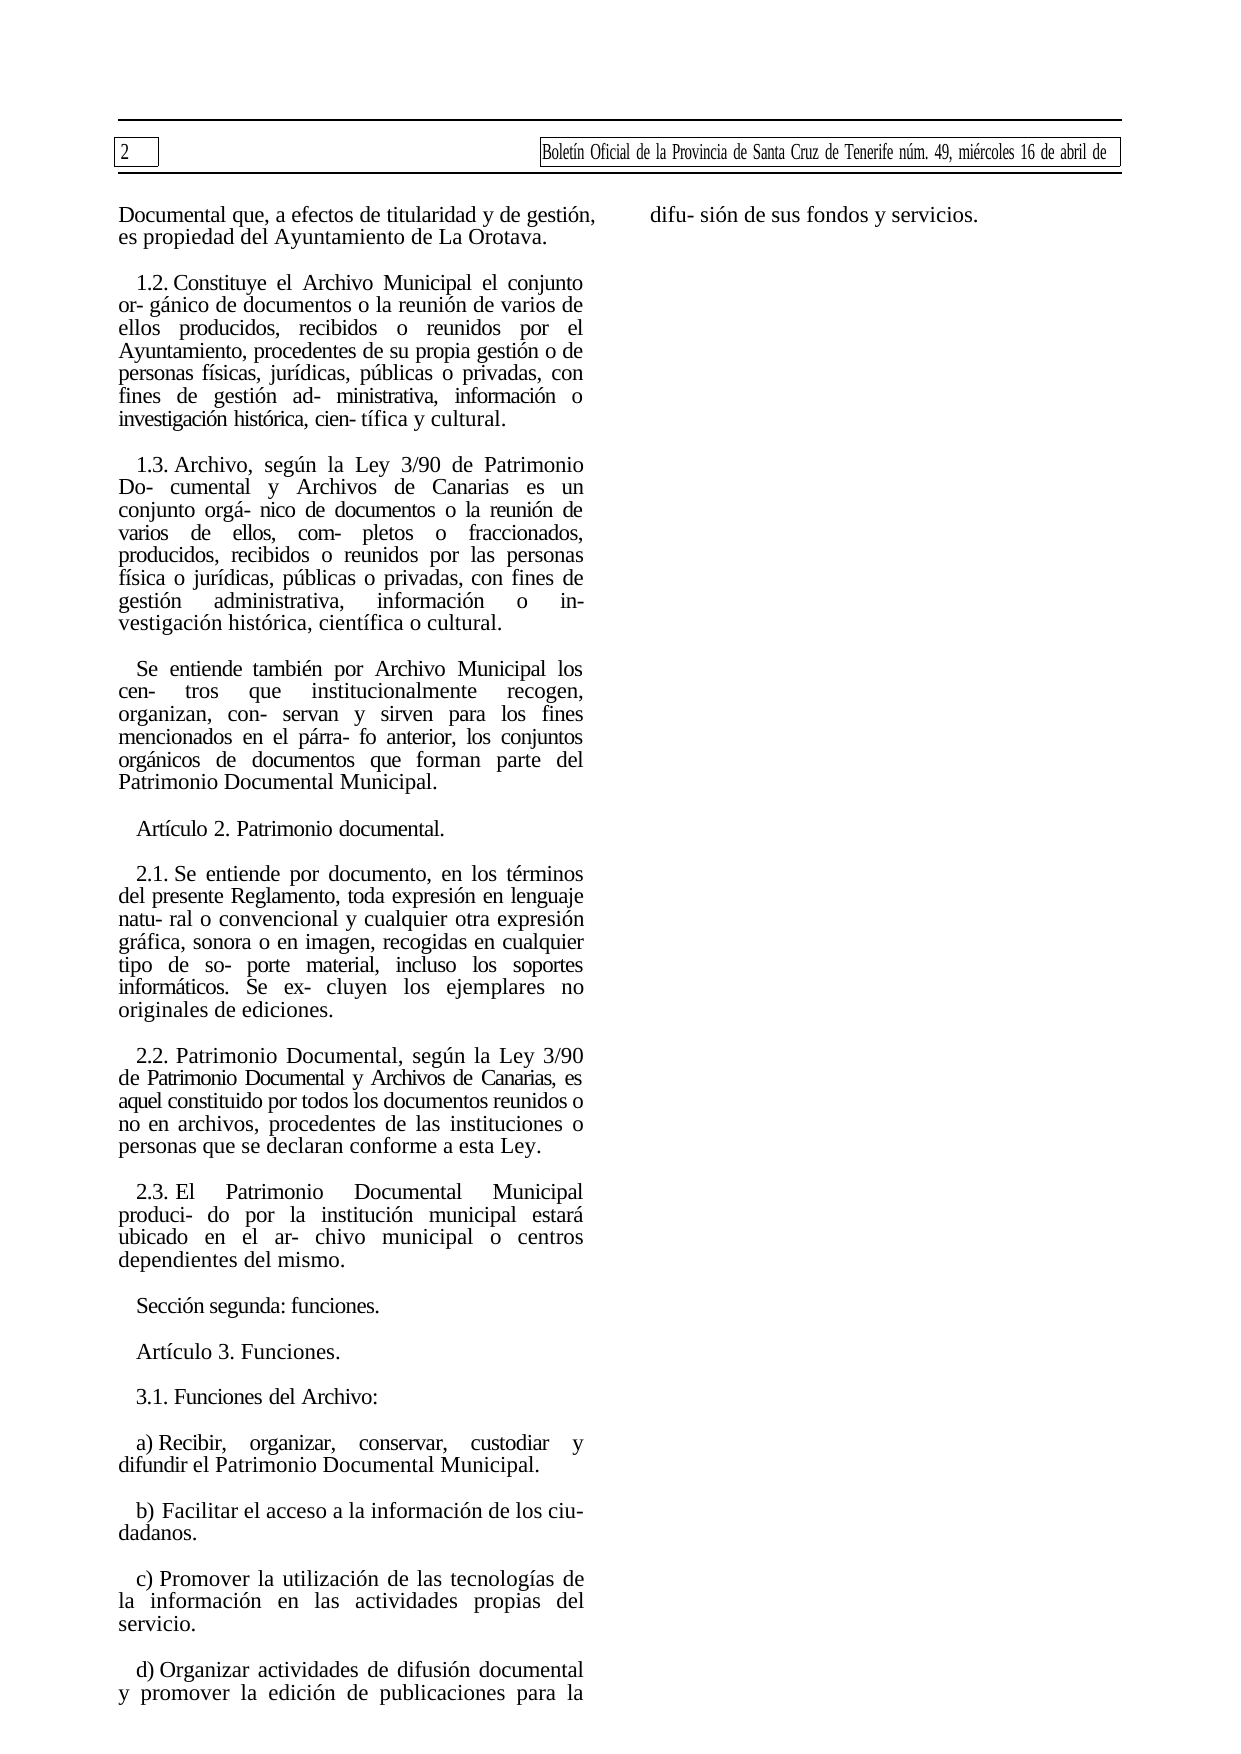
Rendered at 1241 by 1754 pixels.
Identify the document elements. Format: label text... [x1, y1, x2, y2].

list Constituye el Archivo Municipal el conjunto or- gánico de documentos o la reunión de varios de ellos producidos, recibidos o reunidos por el Ayuntamiento, procedentes de su propia gestión o de personas físicas, jurídicas, públicas o privadas, con fines de gestión ad- ministrativa, información o investigación histórica, cien- tífica y cultural. [118, 272, 584, 431]
text Sección segunda: funciones. Artículo 3. Funciones. [136, 1292, 447, 1364]
list El Patrimonio Documental Municipal produci- do por la institución municipal estará ubicado en el ar- chivo municipal o centros dependientes del mismo. [118, 1182, 584, 1272]
list Promover la utilización de las tecnologías de la información en las actividades propias del servicio. [118, 1569, 584, 1637]
text Se entiende también por Archivo Municipal los cen- tros que institucionalmente recogen, organizan, con- servan y sirven para los fines mencionados en el párra- fo anterior, los conjuntos orgánicos de documentos que forman parte del Patrimonio Documental Municipal. [118, 659, 584, 795]
list Organizar actividades de difusión documental y promover la edición de publicaciones para la [118, 1660, 584, 1705]
list Funciones del Archivo: [136, 1383, 595, 1410]
list Patrimonio Documental, según la Ley 3/90 de Patrimonio Documental y Archivos de Canarias, es aquel constituido por todos los documentos reunidos o no en archivos, procedentes de las instituciones o personas que se declaran conforme a esta Ley. [118, 1045, 584, 1159]
list Se entiende por documento, en los términos del presente Reglamento, toda expresión en lenguaje natu- ral o convencional y cualquier otra expresión gráfica, sonora o en imagen, recogidas en cualquier tipo de so- porte material, incluso los soportes informáticos. Se ex- cluyen los ejemplares no originales de ediciones. [118, 863, 584, 1022]
list difu- sión de sus fondos y servicios. [650, 204, 1123, 227]
text Documental que, a efectos de titularidad y de gestión, es propiedad del Ayuntamiento de La Orotava. [118, 204, 595, 249]
list Recibir, organizar, conservar, custodiar y difundir el Patrimonio Documental Municipal. [118, 1432, 584, 1477]
text Artículo 2. Patrimonio documental. [136, 815, 595, 841]
list Facilitar el acceso a la información de los ciu- dadanos. [118, 1500, 584, 1546]
list Archivo, según la Ley 3/90 de Patrimonio Do- cumental y Archivos de Canarias es un conjunto orgá- nico de documentos o la reunión de varios de ellos, com- pletos o fraccionados, producidos, recibidos o reunidos por las personas física o jurídicas, públicas o privadas, con fines de gestión administrativa, información o in- vestigación histórica, científica o cultural. [118, 454, 584, 636]
